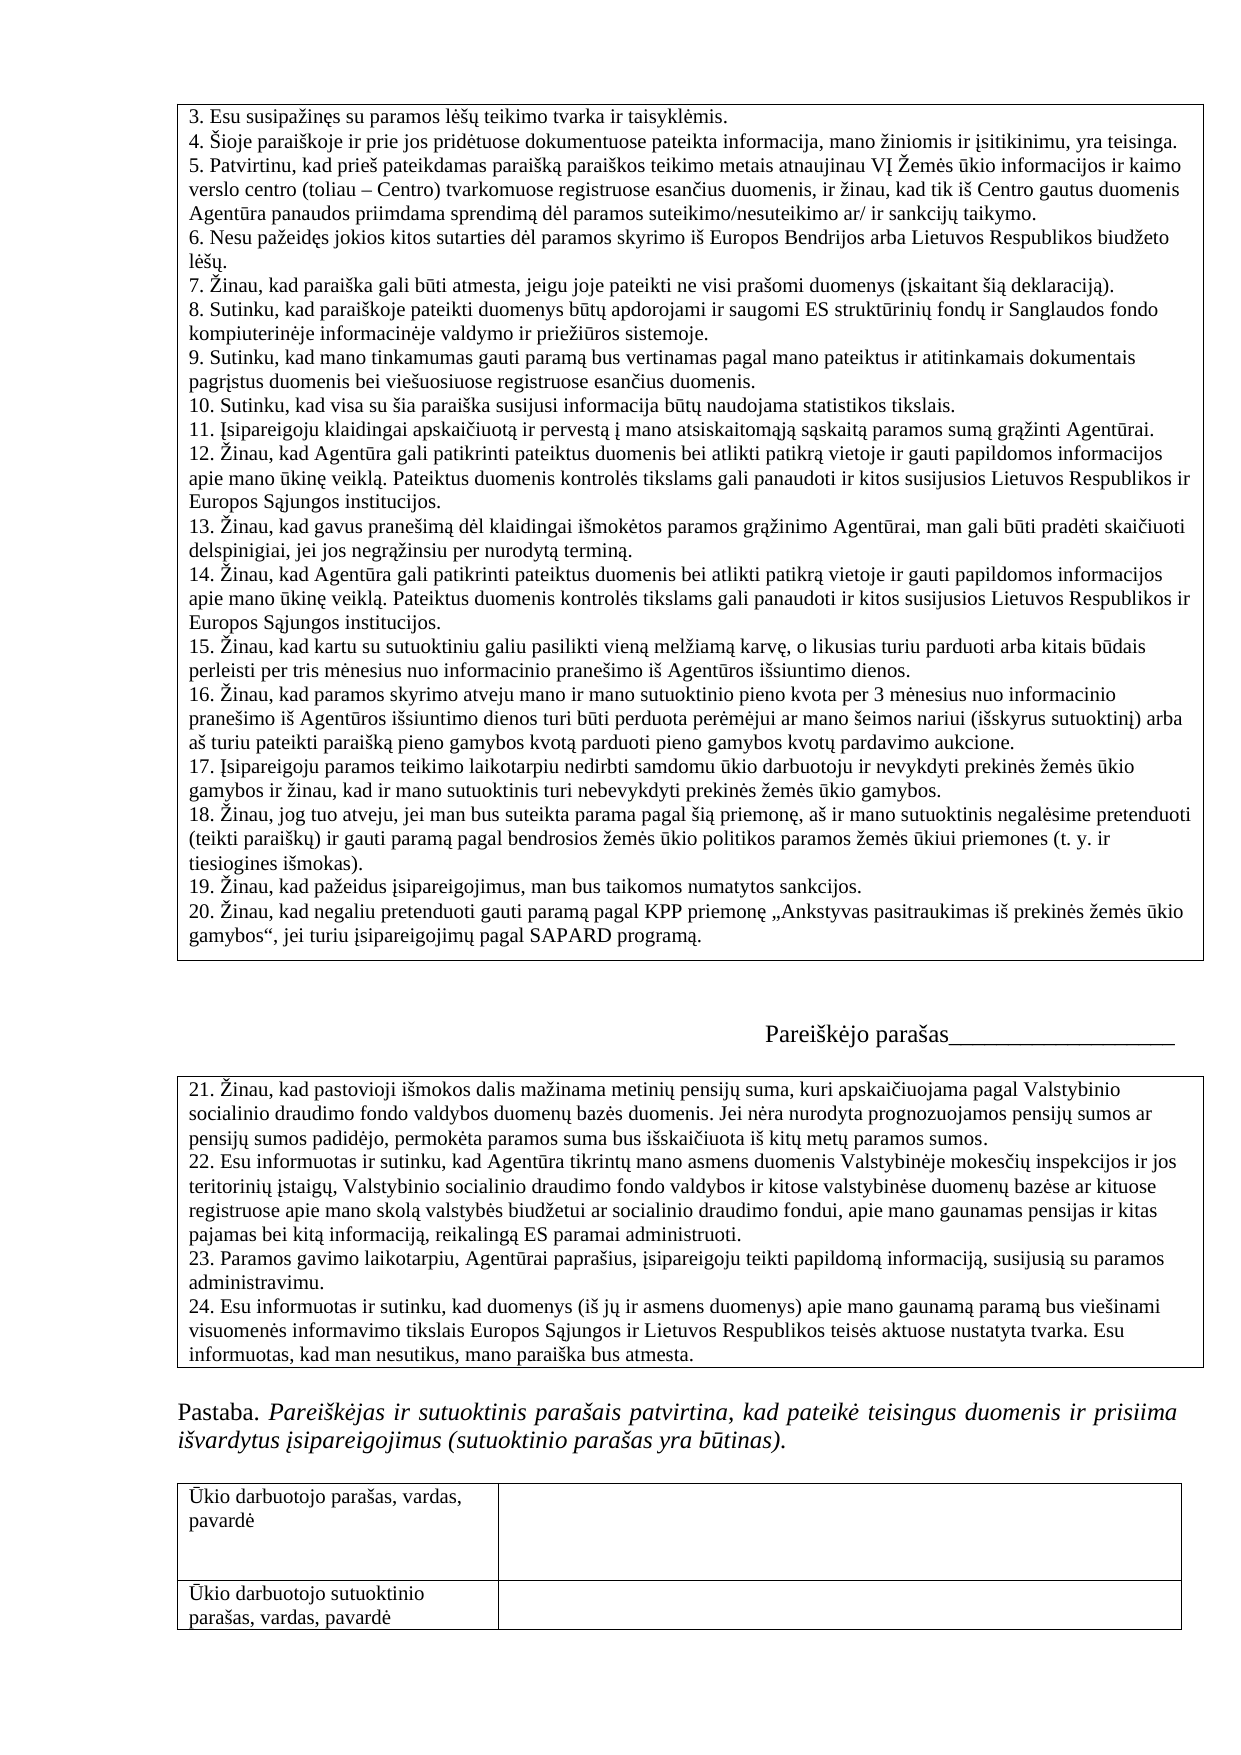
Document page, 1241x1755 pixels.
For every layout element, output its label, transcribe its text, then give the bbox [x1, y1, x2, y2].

text Pastaba. Pareiškėjas ir sutuoktinis parašais patvirtina, kad pateikė teisingus duomenis ir prisiima išvardytus įsipareigojimus (sutuoktinio parašas yra būtinas). [177, 1397, 1181, 1454]
table_header Ūkio darbuotojo parašas, vardas, pavardė [178, 1484, 498, 1580]
table_header 21. Žinau, kad pastovioji išmokos dalis mažinama metinių pensijų suma, kuri apskaičiuojama pagal Valstybinio socialinio draudimo fondo valdybos duomenų bazės duomenis. Jei nėra nurodyta prognozuojamos pensijų sumos ar pensijų sumos padidėjo, permokėta paramos suma bus išskaičiuota iš kitų metų paramos sumos. 22. Esu informuotas ir sutinku, kad Agentūra tikrintų mano asmens duomenis Valstybinėje mokesčių inspekcijos ir jos teritorinių įstaigų, Valstybinio socialinio draudimo fondo valdybos ir kitose valstybinėse duomenų bazėse ar kituose registruose apie mano skolą valstybės biudžetui ar socialinio draudimo fondui, apie mano gaunamas pensijas ir kitas pajamas bei kitą informaciją, reikalingą ES paramai administruoti. 23. Paramos gavimo laikotarpiu, Agentūrai paprašius, įsipareigoju teikti papildomą informaciją, susijusią su paramos administravimu. 24. Esu informuotas ir sutinku, kad duomenys (iš jų ir asmens duomenys) apie mano gaunamą paramą bus viešinami visuomenės informavimo tikslais Europos Sąjungos ir Lietuvos Respublikos teisės aktuose nustatyta tvarka. Esu informuotas, kad man nesutikus, mano paraiška bus atmesta. [178, 1077, 1203, 1367]
table_header [499, 1484, 1181, 1580]
table_header 3. Esu susipažinęs su paramos lėšų teikimo tvarka ir taisyklėmis. 4. Šioje paraiškoje ir prie jos pridėtuose dokumentuose pateikta informacija, mano žiniomis ir įsitikinimu, yra teisinga. 5. Patvirtinu, kad prieš pateikdamas paraišką paraiškos teikimo metais atnaujinau VĮ Žemės ūkio informacijos ir kaimo verslo centro (toliau – Centro) tvarkomuose registruose esančius duomenis, ir žinau, kad tik iš Centro gautus duomenis Agentūra panaudos priimdama sprendimą dėl paramos suteikimo/nesuteikimo ar/ ir sankcijų taikymo. 6. Nesu pažeidęs jokios kitos sutarties dėl paramos skyrimo iš Europos Bendrijos arba Lietuvos Respublikos biudžeto lėšų. 7. Žinau, kad paraiška gali būti atmesta, jeigu joje pateikti ne visi prašomi duomenys (įskaitant šią deklaraciją). 8. Sutinku, kad paraiškoje pateikti duomenys būtų apdorojami ir saugomi ES struktūrinių fondų ir Sanglaudos fondo kompiuterinėje informacinėje valdymo ir priežiūros sistemoje. 9. Sutinku, kad mano tinkamumas gauti paramą bus vertinamas pagal mano pateiktus ir atitinkamais dokumentais pagrįstus duomenis bei viešuosiuose registruose esančius duomenis. 10. Sutinku, kad visa su šia paraiška susijusi informacija būtų naudojama statistikos tikslais. 11. Įsipareigoju klaidingai apskaičiuotą ir pervestą į mano atsiskaitomąją sąskaitą paramos sumą grąžinti Agentūrai. 12. Žinau, kad Agentūra gali patikrinti pateiktus duomenis bei atlikti patikrą vietoje ir gauti papildomos informacijos apie mano ūkinę veiklą. Pateiktus duomenis kontrolės tikslams gali panaudoti ir kitos susijusios Lietuvos Respublikos ir Europos Sąjungos institucijos. 13. Žinau, kad gavus pranešimą dėl klaidingai išmokėtos paramos grąžinimo Agentūrai, man gali būti pradėti skaičiuoti delspinigiai, jei jos negrąžinsiu per nurodytą terminą. 14. Žinau, kad Agentūra gali patikrinti pateiktus duomenis bei atlikti patikrą vietoje ir gauti papildomos informacijos apie mano ūkinę veiklą. Pateiktus duomenis kontrolės tikslams gali panaudoti ir kitos susijusios Lietuvos Respublikos ir Europos Sąjungos institucijos. 15. Žinau, kad kartu su sutuoktiniu galiu pasilikti vieną melžiamą karvę, o likusias turiu parduoti arba kitais būdais perleisti per tris mėnesius nuo informacinio pranešimo iš Agentūros išsiuntimo dienos. 16. Žinau, kad paramos skyrimo atveju mano ir mano sutuoktinio pieno kvota per 3 mėnesius nuo informacinio pranešimo iš Agentūros išsiuntimo dienos turi būti perduota perėmėjui ar mano šeimos nariui (išskyrus sutuoktinį) arba aš turiu pateikti paraišką pieno gamybos kvotą parduoti pieno gamybos kvotų pardavimo aukcione. 17. Įsipareigoju paramos teikimo laikotarpiu nedirbti samdomu ūkio darbuotoju ir nevykdyti prekinės žemės ūkio gamybos ir žinau, kad ir mano sutuoktinis turi nebevykdyti prekinės žemės ūkio gamybos. 18. Žinau, jog tuo atveju, jei man bus suteikta parama pagal šią priemonę, aš ir mano sutuoktinis negalėsime pretenduoti (teikti paraiškų) ir gauti paramą pagal bendrosios žemės ūkio politikos paramos žemės ūkiui priemones (t. y. ir tiesiogines išmokas). 19. Žinau, kad pažeidus įsipareigojimus, man bus taikomos numatytos sankcijos. 20. Žinau, kad negaliu pretenduoti gauti paramą pagal KPP priemonę „Ankstyvas pasitraukimas iš prekinės žemės ūkio gamybos“, jei turiu įsipareigojimų pagal SAPARD programą. [178, 105, 1203, 960]
table_cell Ūkio darbuotojo sutuoktinio parašas, vardas, pavardė [178, 1581, 498, 1629]
table_cell [499, 1581, 1181, 1629]
text Pareiškėjo parašas [177, 1019, 1181, 1047]
